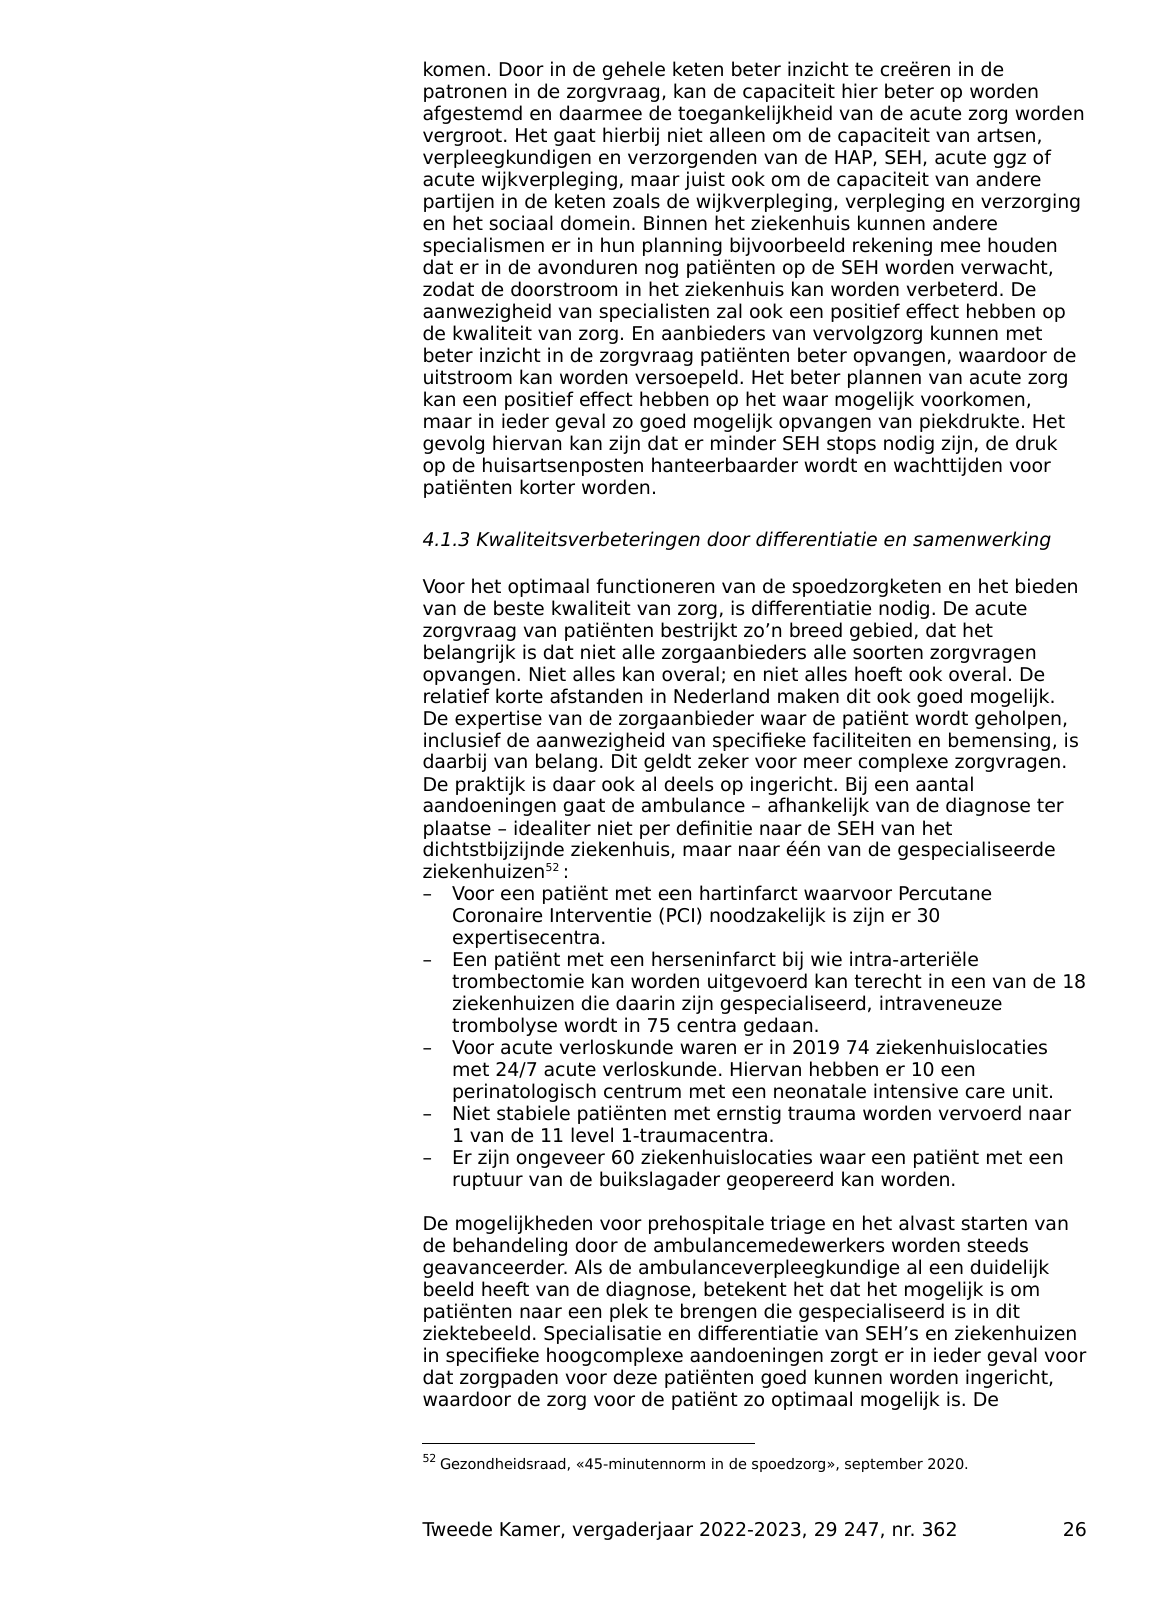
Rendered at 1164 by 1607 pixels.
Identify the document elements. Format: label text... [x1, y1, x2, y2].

text Voor het optimaal functioneren van de spoedzorgketen en het bieden van de beste kwaliteit van zorg, is differentiatie nodig. De acute zorgvraag van patiënten bestrijkt zo’n breed gebied, dat het belangrijk is dat niet alle zorgaanbieders alle soorten zorgvragen opvangen. Niet alles kan overal; en niet alles hoeft ook overal. De relatief korte afstanden in Nederland maken dit ook goed mogelijk. De expertise van de zorgaanbieder waar de patiënt wordt geholpen, inclusief de aanwezigheid van specifieke faciliteiten en bemensing, is daarbij van belang. Dit geldt zeker voor meer complexe zorgvragen. De praktijk is daar ook al deels op ingericht. Bij een aantal aandoeningen gaat de ambulance – afhankelijk van de diagnose ter plaatse – idealiter niet per definitie naar de SEH van het dichtstbijzijnde ziekenhuis, maar naar één van de gespecialiseerde ziekenhuizen: [422, 576, 1087, 883]
text Gezondheidsraad, «45-minutennorm in de spoedzorg», september 2020. [422, 1452, 1087, 1474]
text De mogelijkheden voor prehospitale triage en het alvast starten van de behandeling door de ambulancemedewerkers worden steeds geavanceerder. Als de ambulanceverpleegkundige al een duidelijk beeld heeft van de diagnose, betekent het dat het mogelijk is om patiënten naar een plek te brengen die gespecialiseerd is in dit ziektebeeld. Specialisatie en differentiatie van SEH’s en ziekenhuizen in specifieke hoogcomplexe aandoeningen zorgt er in ieder geval voor dat zorgpaden voor deze patiënten goed kunnen worden ingericht, waardoor de zorg voor de patiënt zo optimaal mogelijk is. De [422, 1213, 1087, 1411]
text – Er zijn ongeveer 60 ziekenhuislocaties waar een patiënt met een ruptuur van de buikslagader geopereerd kan worden. [422, 1147, 1087, 1191]
subtitle 4.1.3 Kwaliteitsverbeteringen door differentiatie en samenwerking [422, 529, 1087, 551]
text – Voor acute verloskunde waren er in 2019 74 ziekenhuislocaties met 24/7 acute verloskunde. Hiervan hebben er 10 een perinatologisch centrum met een neonatale intensive care unit. [422, 1037, 1087, 1103]
text – Een patiënt met een herseninfarct bij wie intra-arteriële trombectomie kan worden uitgevoerd kan terecht in een van de 18 ziekenhuizen die daarin zijn gespecialiseerd, intraveneuze trombolyse wordt in 75 centra gedaan. [422, 949, 1087, 1037]
text komen. Door in de gehele keten beter inzicht te creëren in de patronen in de zorgvraag, kan de capaciteit hier beter op worden afgestemd en daarmee de toegankelijkheid van de acute zorg worden vergroot. Het gaat hierbij niet alleen om de capaciteit van artsen, verpleegkundigen en verzorgenden van de HAP, SEH, acute ggz of acute wijkverpleging, maar juist ook om de capaciteit van andere partijen in de keten zoals de wijkverpleging, verpleging en verzorging en het sociaal domein. Binnen het ziekenhuis kunnen andere specialismen er in hun planning bijvoorbeeld rekening mee houden dat er in de avonduren nog patiënten op de SEH worden verwacht, zodat de doorstroom in het ziekenhuis kan worden verbeterd. De aanwezigheid van specialisten zal ook een positief effect hebben op de kwaliteit van zorg. En aanbieders van vervolgzorg kunnen met beter inzicht in de zorgvraag patiënten beter opvangen, waardoor de uitstroom kan worden versoepeld. Het beter plannen van acute zorg kan een positief effect hebben op het waar mogelijk voorkomen, maar in ieder geval zo goed mogelijk opvangen van piekdrukte. Het gevolg hiervan kan zijn dat er minder SEH stops nodig zijn, de druk op de huisartsenposten hanteerbaarder wordt en wachttijden voor patiënten korter worden. [422, 59, 1087, 499]
text – Niet stabiele patiënten met ernstig trauma worden vervoerd naar 1 van de 11 level 1-traumacentra. [422, 1103, 1087, 1147]
text – Voor een patiënt met een hartinfarct waarvoor Percutane Coronaire Interventie (PCI) noodzakelijk is zijn er 30 expertisecentra. [422, 883, 1087, 949]
